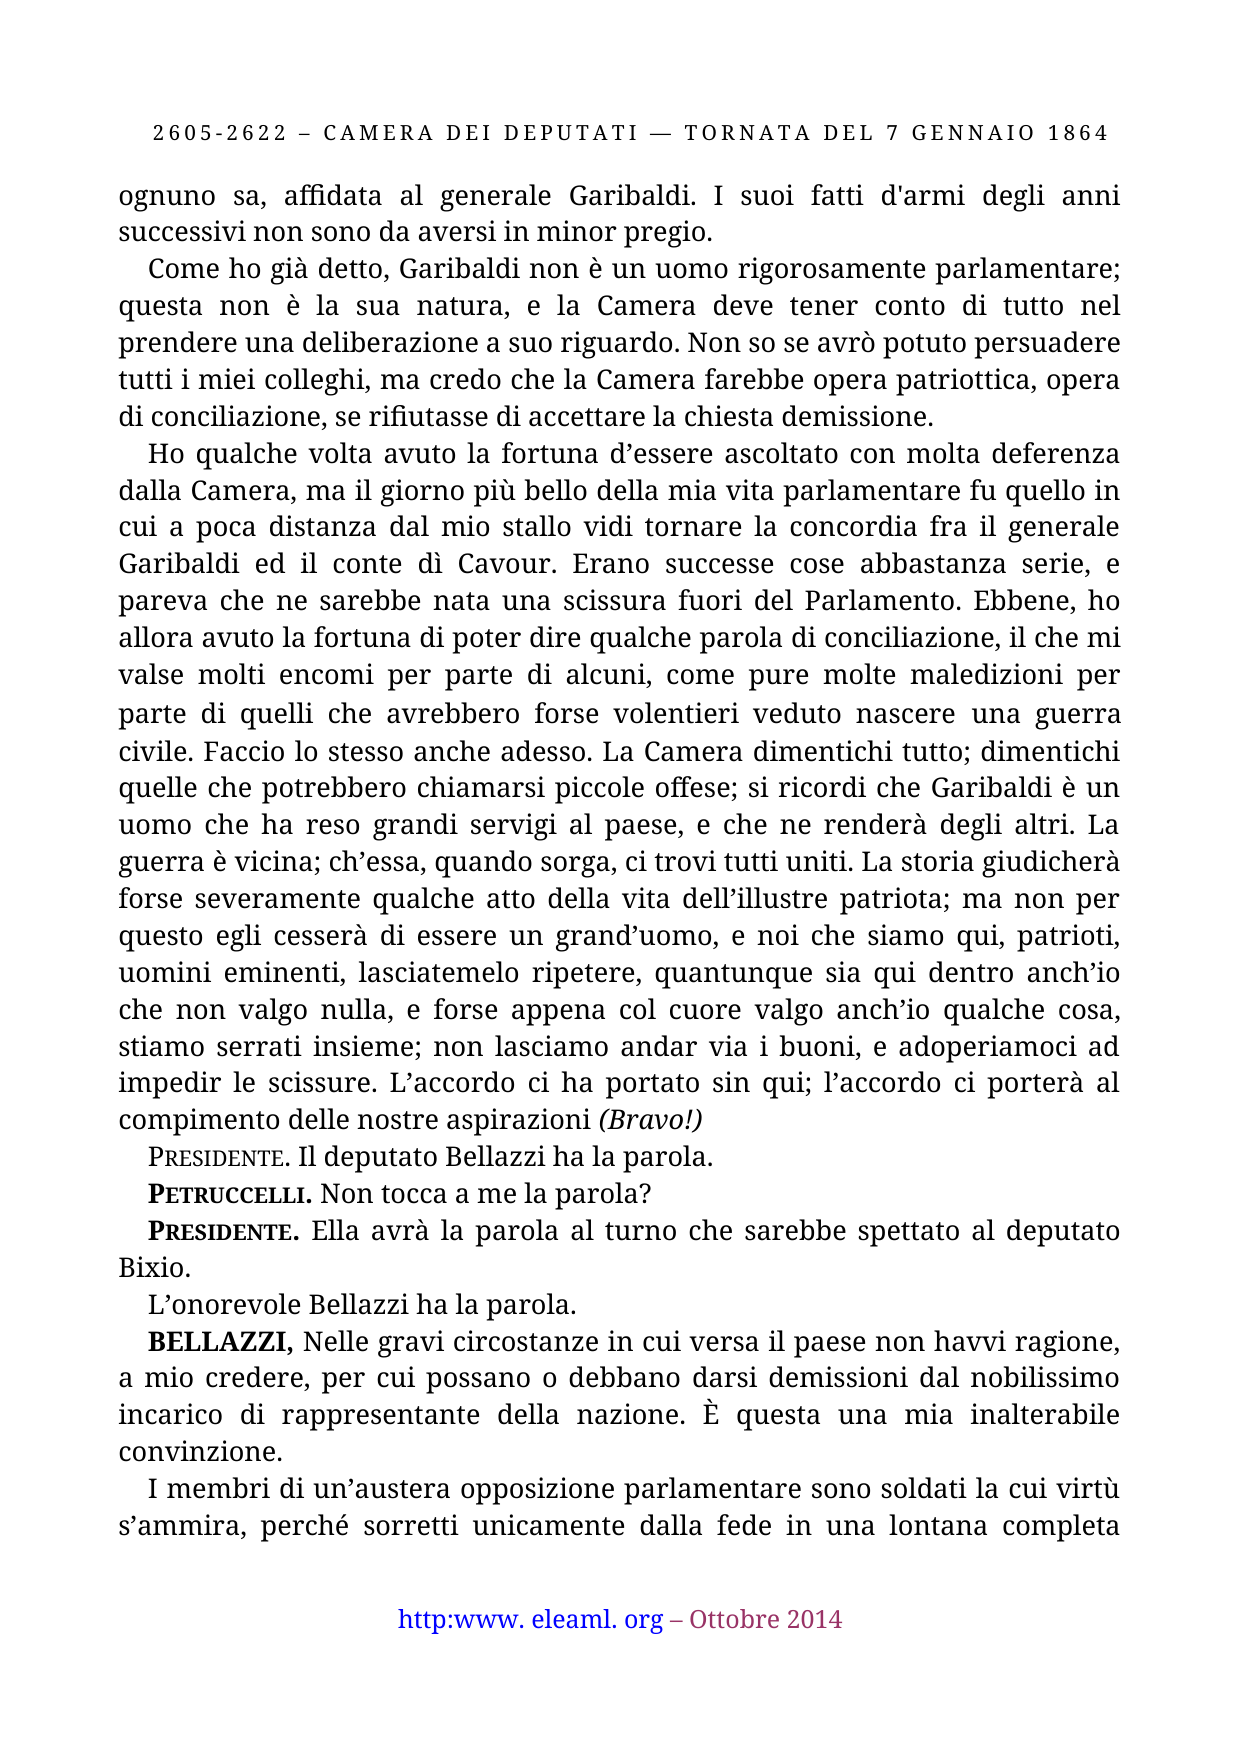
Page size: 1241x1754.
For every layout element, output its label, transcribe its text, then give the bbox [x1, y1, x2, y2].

text BELLAZZI, Nelle gravi circostanze in cui versa il paese non havvi ragione, a mio credere, per cui possano o debbano darsi demissioni dal nobilissimo incarico di rappresentante della nazione. È questa una mia inalterabile convinzione. [118, 1322, 1122, 1469]
text Presidente. Il deputato Bellazzi ha la parola. [118, 1138, 1122, 1174]
text Presidente. Ella avrà la parola al turno che sarebbe spettato al deputato Bixio. [118, 1211, 1122, 1285]
text I membri di un’austera opposizione parlamentare sono soldati la cui virtù s’ammira, perché sorretti unicamente dalla fede in una lontana completa [118, 1469, 1122, 1543]
text Petruccelli. Non tocca a me la parola? [118, 1174, 1122, 1211]
text Ho qualche volta avuto la fortuna d’essere ascoltato con molta deferenza dalla Camera, ma il giorno più bello della mia vita parlamentare fu quello in cui a poca distanza dal mio stallo vidi tornare la concordia fra il generale Garibaldi ed il conte dì Cavour. Erano successe cose abbastanza serie, e pareva che ne sarebbe nata una scissura fuori del Parlamento. Ebbene, ho allora avuto la fortuna di poter dire qualche parola di conciliazione, il che mi valse molti encomi per parte di alcuni, come pure molte maledizioni per parte di quelli che avrebbero forse volentieri veduto nascere una guerra civile. Faccio lo stesso anche adesso. La Camera dimentichi tutto; dimentichi quelle che potrebbero chiamarsi piccole offese; si ricordi che Garibaldi è un uomo che ha reso grandi servigi al paese, e che ne renderà degli altri. La guerra è vicina; ch’essa, quando sorga, ci trovi tutti uniti. La storia giudicherà forse severamente qualche atto della vita dell’illustre patriota; ma non per questo egli cesserà di essere un grand’uomo, e noi che siamo qui, patrioti, uomini eminenti, lasciatemelo ripetere, quantunque sia qui dentro anch’io che non valgo nulla, e forse appena col cuore valgo anch’io qualche cosa, stiamo serrati insieme; non lasciamo andar via i buoni, e adoperiamoci ad impedir le scissure. L’accordo ci ha portato sin qui; l’accordo ci porterà al compimento delle nostre aspirazioni (Bravo!) [118, 434, 1122, 1138]
text Come ho già detto, Garibaldi non è un uomo rigorosamente parlamentare; questa non è la sua natura, e la Camera deve tener conto di tutto nel prendere una deliberazione a suo riguardo. Non so se avrò potuto persuadere tutti i miei colleghi, ma credo che la Camera farebbe opera patriottica, opera di conciliazione, se rifiutasse di accettare la chiesta demissione. [118, 250, 1122, 434]
text L’onorevole Bellazzi ha la parola. [118, 1285, 1122, 1322]
text ognuno sa, affidata al generale Garibaldi. I suoi fatti d'armi degli anni successivi non sono da aversi in minor pregio. [118, 176, 1122, 250]
